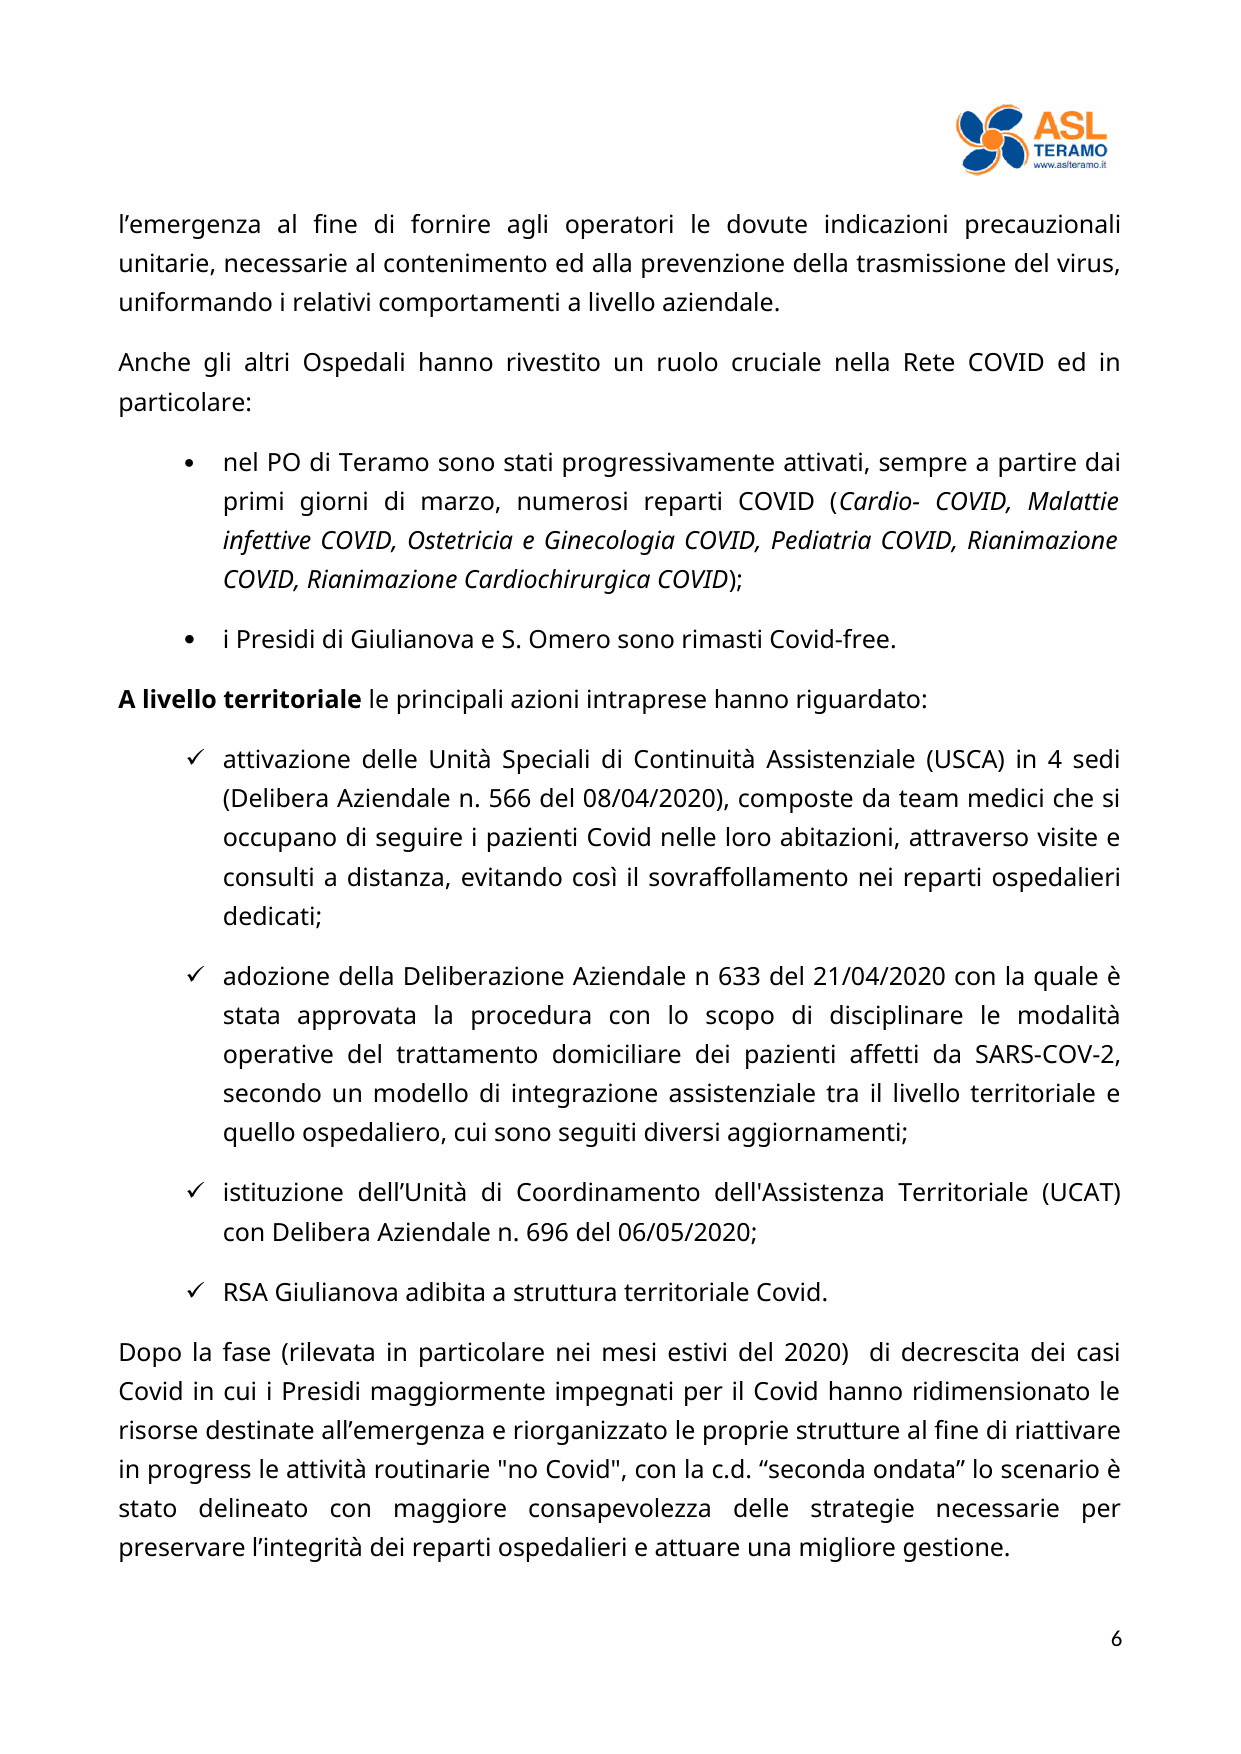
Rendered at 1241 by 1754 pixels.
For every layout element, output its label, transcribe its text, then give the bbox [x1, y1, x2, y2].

text l’emergenza al fine di fornire agli operatori le dovute indicazioni precauzionali unitarie, necessarie al contenimento ed alla prevenzione della trasmissione del virus, uniformando i relativi comportamenti a livello aziendale. [118, 207, 1122, 319]
list adozione della Deliberazione Aziendale n 633 del 21/04/2020 con la quale è stata approvata la procedura con lo scopo di disciplinare le modalità operative del trattamento domiciliare dei pazienti affetti da SARS-COV-2, secondo un modello di integrazione assistenziale tra il livello territoriale e quello ospedaliero, cui sono seguiti diversi aggiornamenti; [185, 958, 1122, 1149]
list istituzione dell’Unità di Coordinamento dell'Assistenza Territoriale (UCAT) con Delibera Aziendale n. 696 del 06/05/2020; [185, 1175, 1122, 1248]
list attivazione delle Unità Speciali di Continuità Assistenziale (USCA) in 4 sedi (Delibera Aziendale n. 566 del 08/04/2020), composte da team medici che si occupano di seguire i pazienti Covid nelle loro abitazioni, attraverso visite e consulti a distanza, evitando così il sovraffollamento nei reparti ospedalieri dedicati; [185, 742, 1122, 932]
text Dopo la fase (rilevata in particolare nei mesi estivi del 2020) di decrescita dei casi Covid in cui i Presidi maggiormente impegnati per il Covid hanno ridimensionato le risorse destinate all’emergenza e riorganizzato le proprie strutture al fine di riattivare in progress le attività routinarie "no Covid", con la c.d. “seconda ondata” lo scenario è stato delineato con maggiore consapevolezza delle strategie necessarie per preservare l’integrità dei reparti ospedalieri e attuare una migliore gestione. [118, 1334, 1122, 1564]
list RSA Giulianova adibita a struttura territoriale Covid. [185, 1274, 1122, 1308]
list i Presidi di Giulianova e S. Omero sono rimasti Covid-free. [185, 622, 1122, 656]
text A livello territoriale le principali azioni intraprese hanno riguardato: [118, 682, 1122, 716]
list nel PO di Teramo sono stati progressivamente attivati, sempre a partire dai primi giorni di marzo, numerosi reparti COVID (Cardio- COVID, Malattie infettive COVID, Ostetricia e Ginecologia COVID, Pediatria COVID, Rianimazione COVID, Rianimazione Cardiochirurgica COVID); [185, 444, 1122, 596]
text Anche gli altri Ospedali hanno rivestito un ruolo cruciale nella Rete COVID ed in particolare: [118, 345, 1122, 418]
